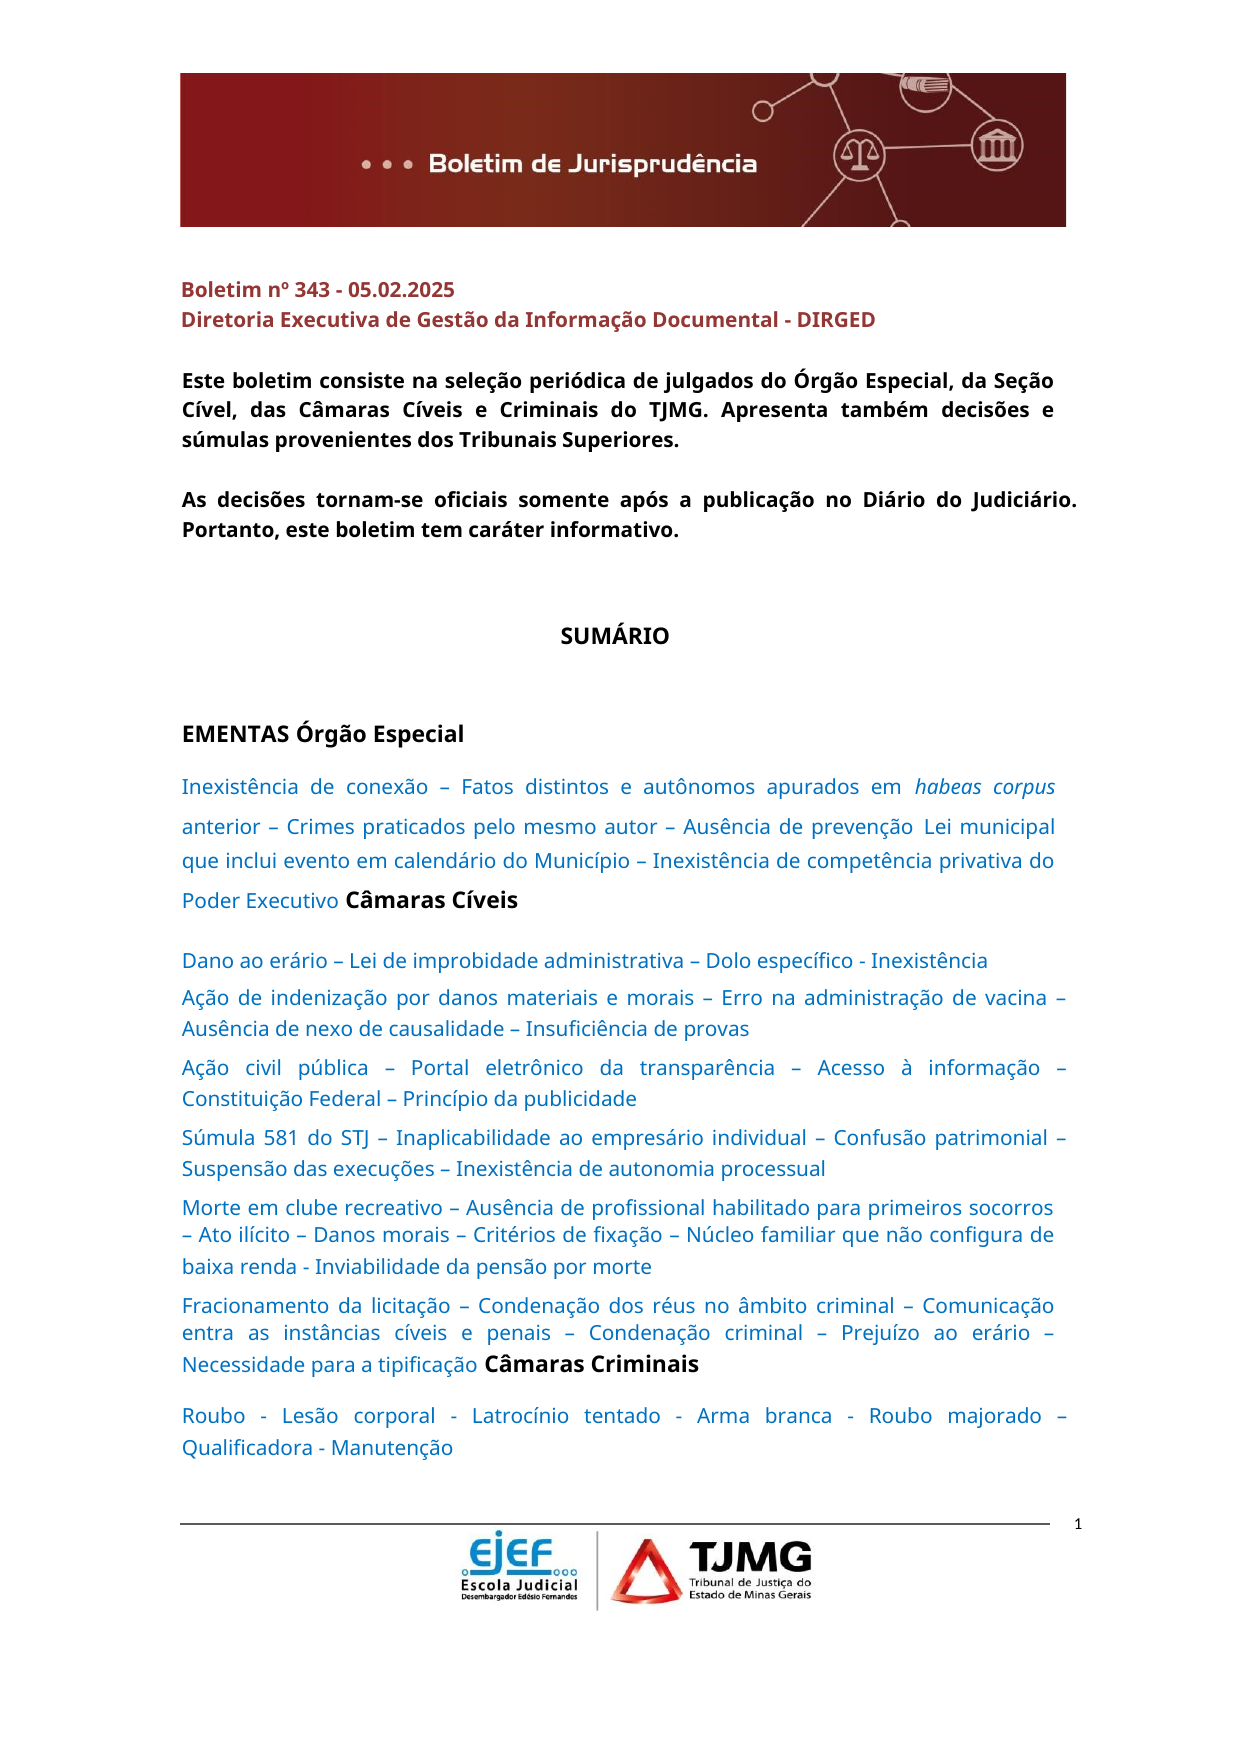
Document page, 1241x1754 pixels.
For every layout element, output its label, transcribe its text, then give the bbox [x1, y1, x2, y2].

text Ação civil pública – Portal eletrônico da transparência – Acesso à informação – Constituição Federal – Princípio da publicidade [182, 1053, 1068, 1114]
text Dano ao erário – Lei de improbidade administrativa – Dolo específico - Inexistência [182, 942, 1068, 975]
text Este boletim consiste na seleção periódica de julgados do Órgão Especial, da Seção Cível, das Câmaras Cíveis e Criminais do TJMG. Apresenta também decisões e súmulas provenientes dos Tribunais Superiores. [182, 366, 1055, 453]
text SUMÁRIO [177, 620, 1059, 651]
text Inexistência de conexão – Fatos distintos e autônomos apurados em habeas corpus anterior – Crimes praticados pelo mesmo autor – Ausência de prevenção Lei municipal que inclui evento em calendário do Município – Inexistência de competência privativa do Poder Executivo Câmaras Cíveis [182, 772, 1056, 916]
text Fracionamento da licitação – Condenação dos réus no âmbito criminal – Comunicação entra as instâncias cíveis e penais – Condenação criminal – Prejuízo ao erário –Necessidade para a tipificação Câmaras Criminais [182, 1291, 1056, 1379]
text Súmula 581 do STJ – Inaplicabilidade ao empresário individual – Confusão patrimonial – Suspensão das execuções – Inexistência de autonomia processual [182, 1123, 1068, 1184]
text As decisões tornam-se oficiais somente após a publicação no Diário do Judiciário. Portanto, este boletim tem caráter informativo. [182, 485, 1078, 543]
text Diretoria Executiva de Gestão da Informação Documental - DIRGED [181, 305, 1078, 334]
subtitle EMENTAS Órgão Especial [182, 716, 1078, 750]
text Roubo - Lesão corporal - Latrocínio tentado - Arma branca - Roubo majorado – Qualificadora - Manutenção [182, 1402, 1068, 1462]
text Morte em clube recreativo – Ausência de profissional habilitado para primeiros socorros – Ato ilícito – Danos morais – Critérios de fixação – Núcleo familiar que não configura de baixa renda - Inviabilidade da pensão por morte [182, 1194, 1055, 1282]
text Ação de indenização por danos materiais e morais – Erro na administração de vacina – Ausência de nexo de causalidade – Insuficiência de provas [182, 983, 1068, 1043]
text Boletim nº 343 - 05.02.2025 [181, 275, 1078, 303]
